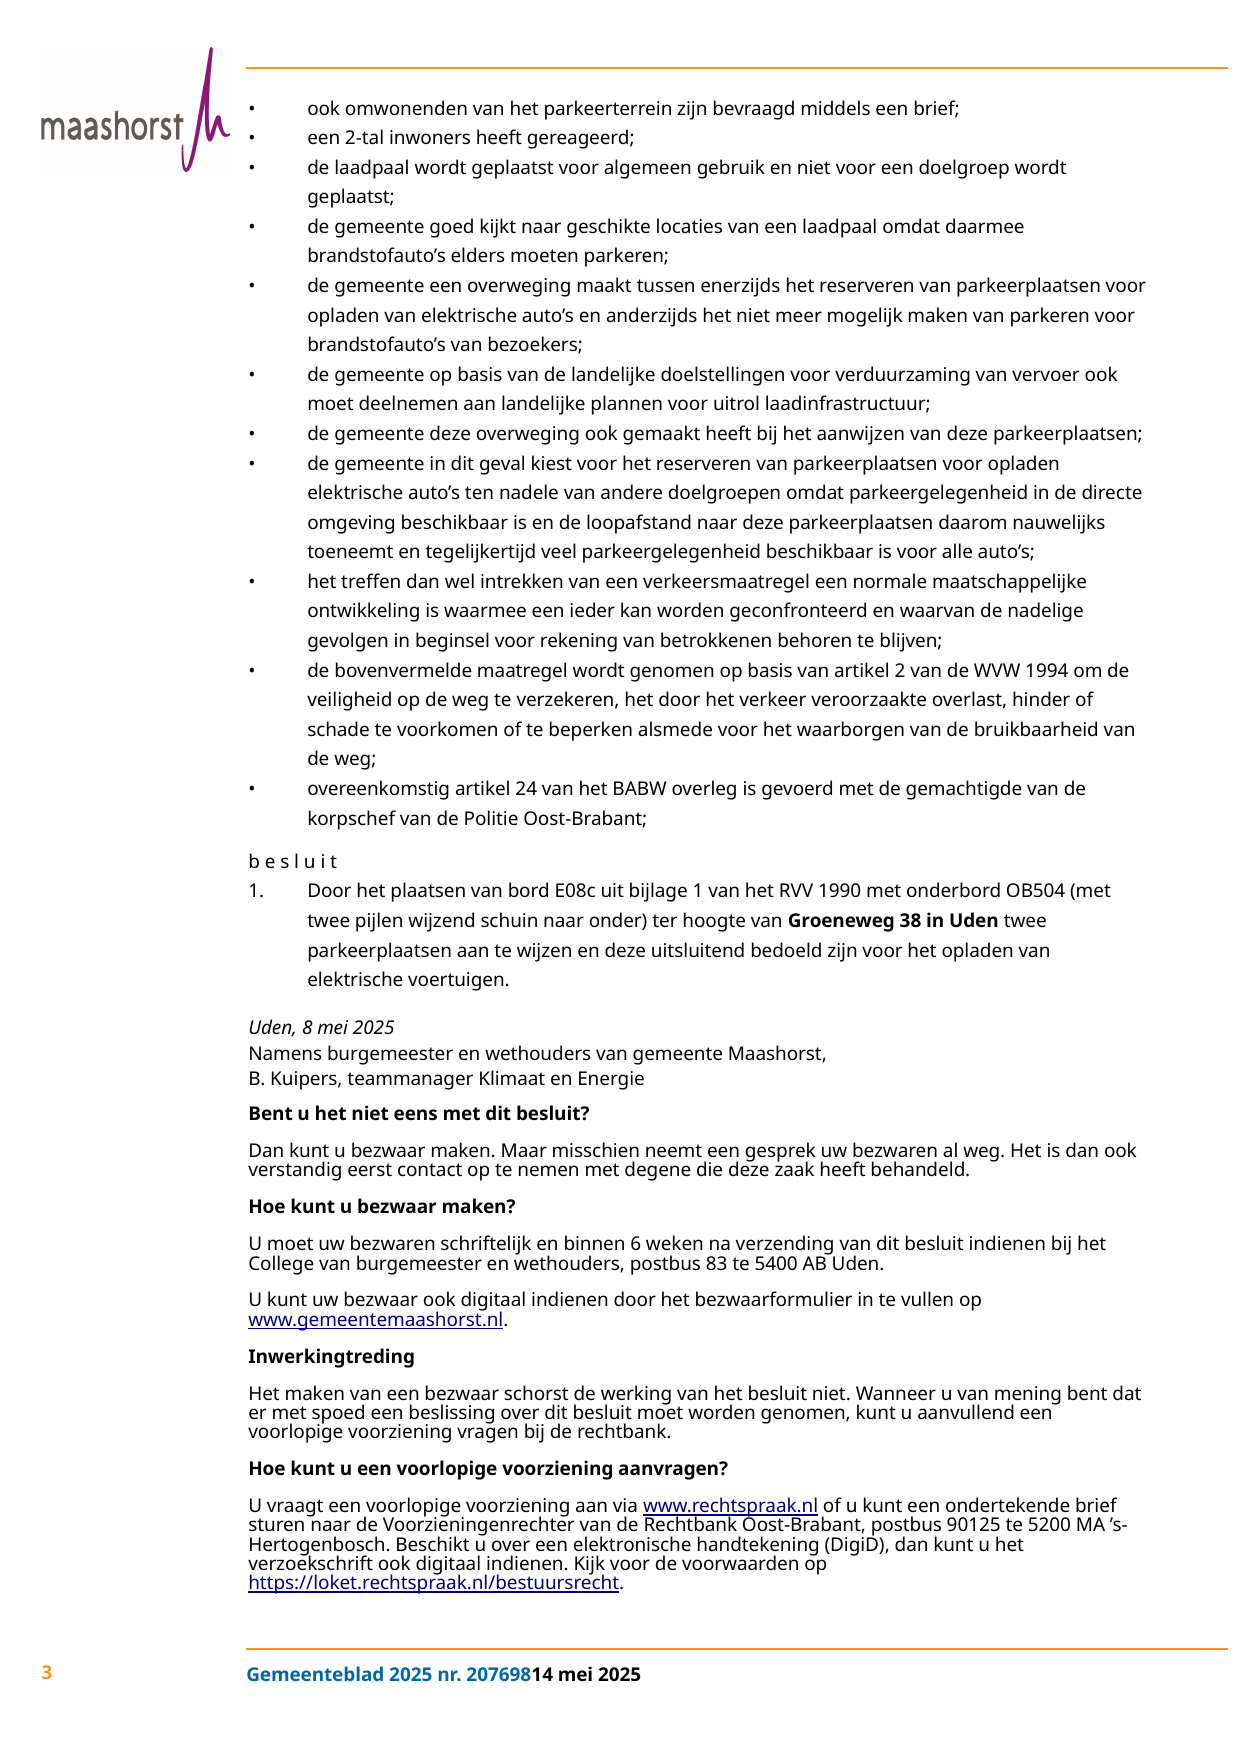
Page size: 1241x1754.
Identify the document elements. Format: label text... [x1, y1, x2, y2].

text Hoe kunt u bezwaar maken? [248, 1198, 1152, 1217]
text b e s l u i t [248, 848, 1152, 874]
list het treffen dan wel intrekken van een verkeersmaatregel een normale maatschappelijke ontwikkeling is waarmee een ieder kan worden geconfronteerd en waarvan de nadelige gevolgen in beginsel voor rekening van betrokkenen behoren te blijven; [248, 568, 1152, 653]
text Hoe kunt u een voorlopige voorziening aanvragen? [248, 1460, 1152, 1479]
list de bovenvermelde maatregel wordt genomen op basis van artikel 2 van de WVW 1994 om de veiligheid op de weg te verzekeren, het door het verkeer veroorzaakte overlast, hinder of schade te voorkomen of te beperken alsmede voor het waarborgen van de bruikbaarheid van de weg; [248, 657, 1152, 771]
text Het maken van een bezwaar schorst de werking van het besluit niet. Wanneer u van mening bent dat er met spoed een beslissing over dit besluit moet worden genomen, kunt u aanvullend een voorlopige voorziening vragen bij de rechtbank. [248, 1385, 1152, 1442]
text B. Kuipers, teammanager Klimaat en Energie [248, 1066, 1152, 1091]
text Dan kunt u bezwaar maken. Maar misschien neemt een gesprek uw bezwaren al weg. Het is dan ook verstandig eerst contact op te nemen met degene die deze zaak heeft behandeld. [248, 1142, 1152, 1181]
list de laadpaal wordt geplaatst voor algemeen gebruik en niet voor een doelgroep wordt geplaatst; [248, 154, 1152, 209]
list de gemeente een overweging maakt tussen enerzijds het reserveren van parkeerplaatsen voor opladen van elektrische auto’s en anderzijds het niet meer mogelijk maken van parkeren voor brandstofauto’s van bezoekers; [248, 272, 1152, 357]
picture [41, 47, 231, 172]
text U kunt uw bezwaar ook digitaal indienen door het bezwaarformulier in te vullen op www.gemeentemaashorst.nl. [248, 1291, 1152, 1330]
text U moet uw bezwaren schriftelijk en binnen 6 weken na verzending van dit besluit indienen bij het College van burgemeester en wethouders, postbus 83 te 5400 AB Uden. [248, 1235, 1152, 1274]
text Inwerkingtreding [248, 1348, 1152, 1367]
list een 2-tal inwoners heeft gereageerd; [248, 124, 1152, 150]
list de gemeente op basis van de landelijke doelstellingen voor verduurzaming van vervoer ook moet deelnemen aan landelijke plannen voor uitrol laadinfrastructuur; [248, 361, 1152, 416]
text Uden, 8 mei 2025 [248, 1014, 1152, 1040]
list ook omwonenden van het parkeerterrein zijn bevraagd middels een brief; [248, 95, 1152, 121]
list overeenkomstig artikel 24 van het BABW overleg is gevoerd met de gemachtigde van de korpschef van de Politie Oost-Brabant; [248, 775, 1152, 831]
text Namens burgemeester en wethouders van gemeente Maashorst, [248, 1040, 1152, 1066]
list de gemeente in dit geval kiest voor het reserveren van parkeerplaatsen voor opladen elektrische auto’s ten nadele van andere doelgroepen omdat parkeergelegenheid in de directe omgeving beschikbaar is en de loopafstand naar deze parkeerplaatsen daarom nauwelijks toeneemt en tegelijkertijd veel parkeergelegenheid beschikbaar is voor alle auto’s; [248, 450, 1152, 564]
list de gemeente deze overweging ook gemaakt heeft bij het aanwijzen van deze parkeerplaatsen; [248, 420, 1152, 446]
list de gemeente goed kijkt naar geschikte locaties van een laadpaal omdat daarmee brandstofauto’s elders moeten parkeren; [248, 213, 1152, 268]
list Door het plaatsen van bord E08c uit bijlage 1 van het RVV 1990 met onderbord OB504 (met twee pijlen wijzend schuin naar onder) ter hoogte van Groeneweg 38 in Uden twee parkeerplaatsen aan te wijzen en deze uitsluitend bedoeld zijn voor het opladen van elektrische voertuigen. [248, 878, 1152, 992]
text Bent u het niet eens met dit besluit? [248, 1105, 1152, 1124]
text U vraagt een voorlopige voorziening aan via www.rechtspraak.nl of u kunt een ondertekende brief sturen naar de Voorzieningenrechter van de Rechtbank Oost-Brabant, postbus 90125 te 5200 MA ’s-Hertogenbosch. Beschikt u over een elektronische handtekening (DigiD), dan kunt u het verzoekschrift ook digitaal indienen. Kijk voor de voorwaarden op https://loket.rechtspraak.nl/bestuursrecht. [248, 1497, 1152, 1593]
